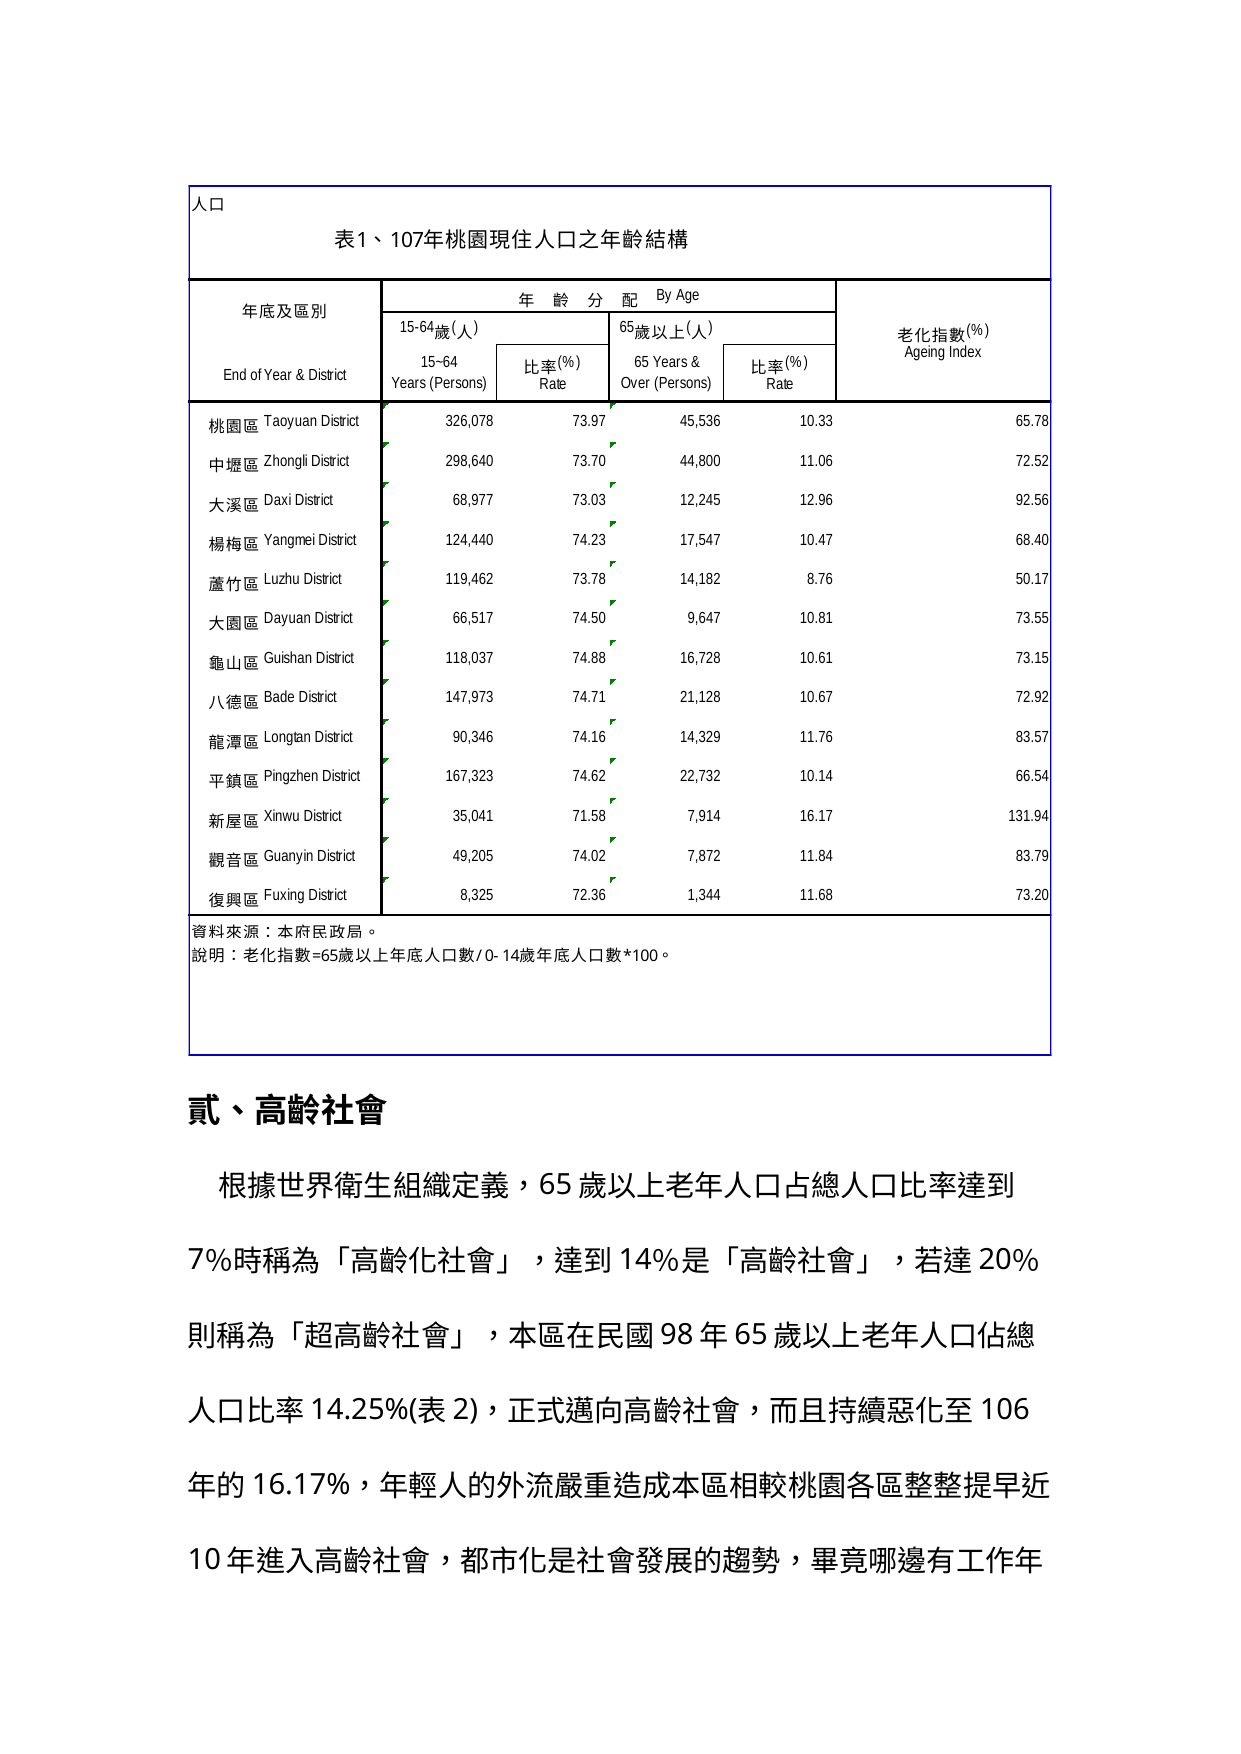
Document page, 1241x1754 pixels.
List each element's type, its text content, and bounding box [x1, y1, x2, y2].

text 貳、高齡社會 [187, 1064, 1053, 1139]
text 根據世界衛生組織定義，65歲以上老年人口占總人口比率達到7％時稱為「高齡化社會」，達到14％是「高齡社會」，若達20％則稱為「超高齡社會」，本區在民國98年65歲以上老年人口佔總人口比率14.25%(表2)，正式邁向高齡社會，而且持續惡化至106年的16.17%，年輕人的外流嚴重造成本區相較桃園各區整整提早近10年進入高齡社會，都市化是社會發展的趨勢，畢竟哪邊有工作年輕人就往哪邊移動，所以如何增加本區的就業機會、提高薪資所得、甚至重新檢討本區的都市計畫，便是我們該努力的方向。 [187, 1139, 1053, 1589]
